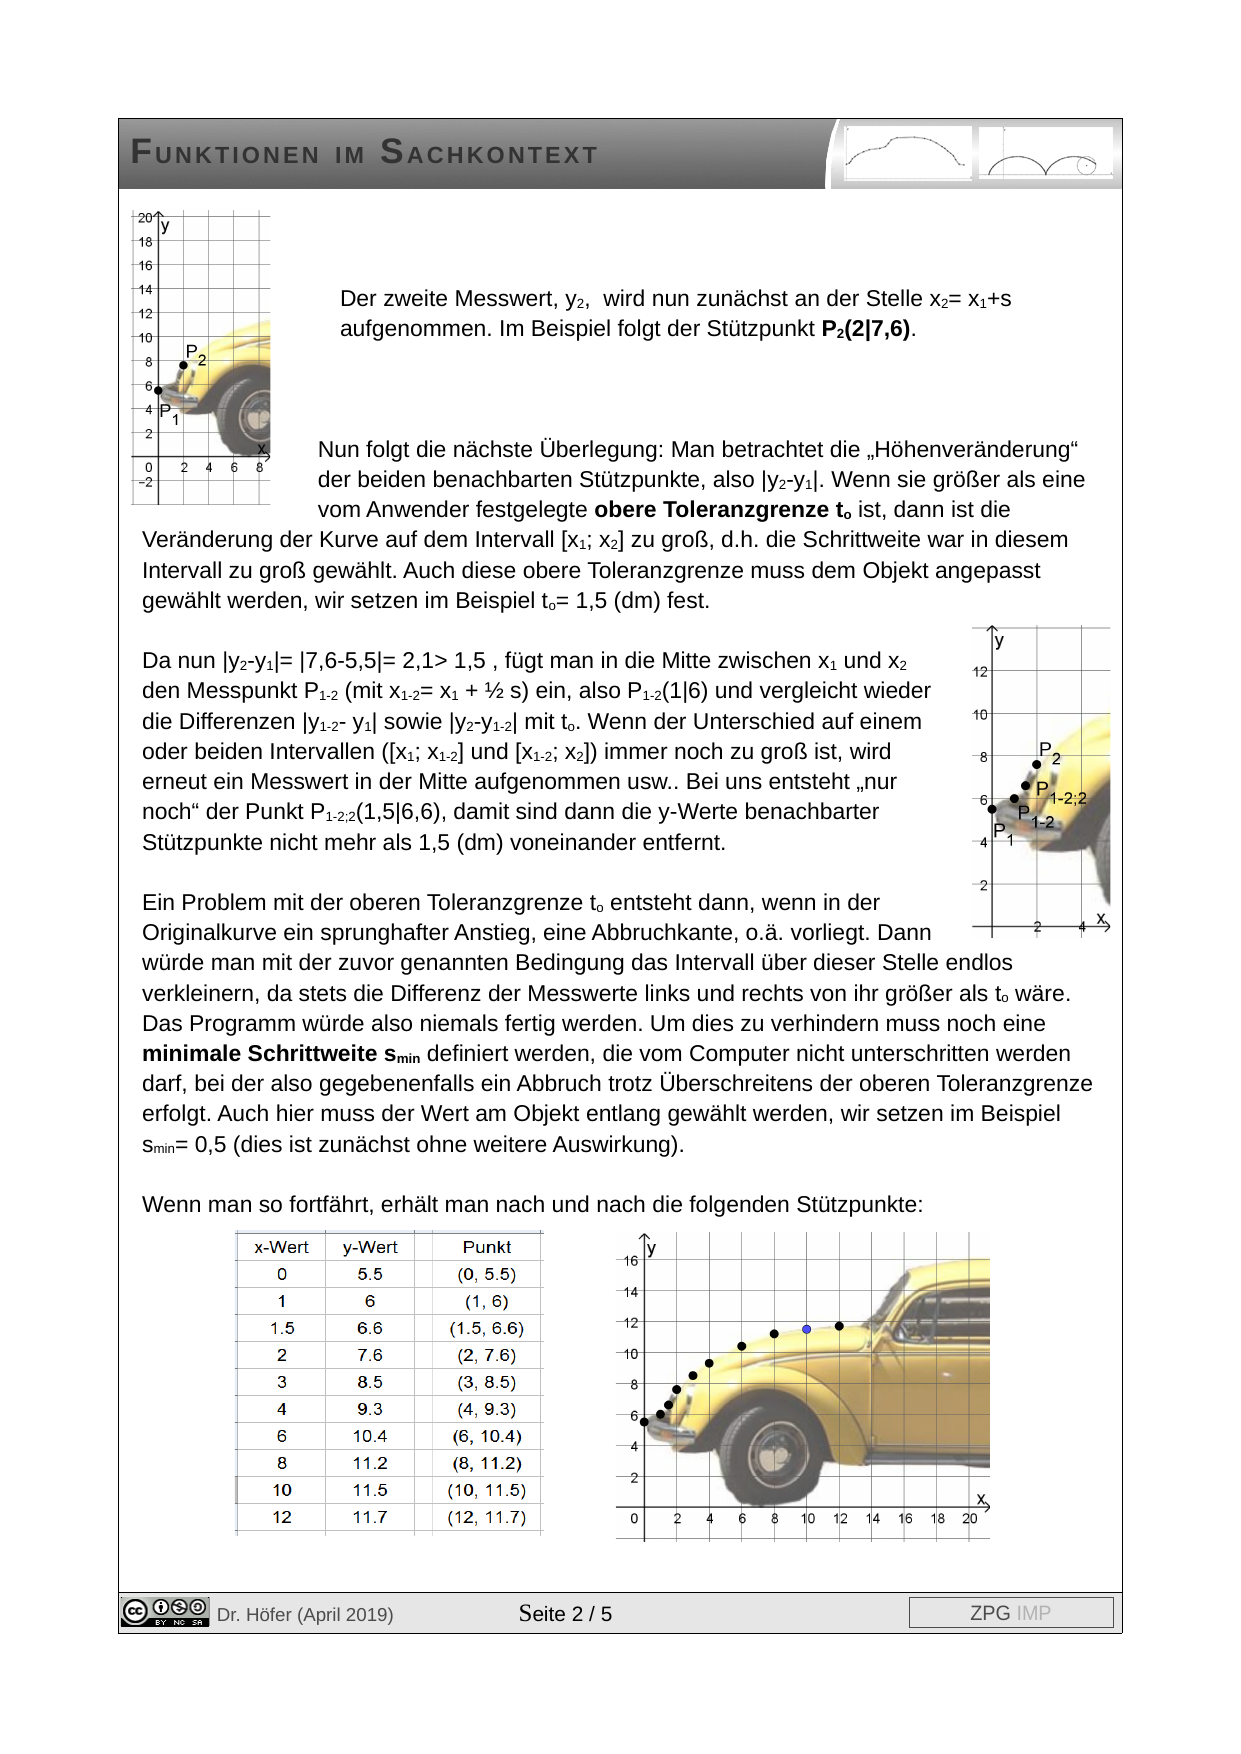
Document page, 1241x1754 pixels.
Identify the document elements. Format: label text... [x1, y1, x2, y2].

picture [120, 1597, 210, 1627]
text Wenn man so fortfährt, erhält man nach und nach die folgenden Stützpunkte: [142, 1191, 1104, 1217]
text Der zweite Messwert, y2, wird nun zunächst an der Stelle x2= x1+s aufgenommen. Im Beispiel folgt der Stützpunkt P2(2|7,6). [271, 285, 1098, 341]
text Da nun |y2-y1|= |7,6-5,5|= 2,1> 1,5 , fügt man in die Mitte zwischen x1 und x2 den Messpunkt P1-2 (mit x1-2= x1 + ½ s) ein, also P1-2(1|6) und vergleicht wieder die Differenzen |y1-2- y1| sowie |y2-y1-2| mit to. Wenn der Unterschied auf einem oder beiden Intervallen ([x1; x1-2] und [x1-2; x2]) immer noch zu groß ist, wird erneut ein Messwert in der Mitte aufgenommen usw.. Bei uns entsteht „nur noch“ der Punkt P1-2;2(1,5|6,6), damit sind dann die y-Werte benachbarter Stützpunkte nicht mehr als 1,5 (dm) voneinander entfernt. [142, 647, 972, 855]
picture [234, 1230, 544, 1536]
text Ein Problem mit der oberen Toleranzgrenze to entsteht dann, wenn in der Originalkurve ein sprunghafter Anstieg, eine Abbruchkante, o.ä. vorliegt. Dann würde man mit der zuvor genannten Bedingung das Intervall über dieser Stelle endlos verkleinern, da stets die Differenz der Messwerte links und rechts von ihr größer als to wäre. Das Programm würde also niemals fertig werden. Um dies zu verhindern muss noch eine minimale Schrittweite smin definiert werden, die vom Computer nicht unterschritten werden darf, bei der also gegebenenfalls ein Abbruch trotz Überschreitens der oberen Toleranzgrenze erfolgt. Auch hier muss der Wert am Objekt entlang gewählt werden, wir setzen im Beispiel smin= 0,5 (dies ist zunächst ohne weitere Auswirkung). [142, 889, 1098, 1157]
picture [119, 119, 1122, 189]
picture [615, 1232, 990, 1542]
text Nun folgt die nächste Überlegung: Man betrachtet die „Höhenveränderung“ der beiden benachbarten Stützpunkte, also |y2-y1|. Wenn sie größer als eine vom Anwender festgelegte obere Toleranzgrenze to ist, dann ist die Veränderung der Kurve auf dem Intervall [x1; x2] zu groß, d.h. die Schrittweite war in diesem Intervall zu groß gewählt. Auch diese obere Toleranzgrenze muss dem Objekt angepasst gewählt werden, wir setzen im Beispiel to= 1,5 (dm) fest. [142, 436, 1098, 613]
picture [131, 210, 271, 505]
picture [972, 625, 1111, 938]
